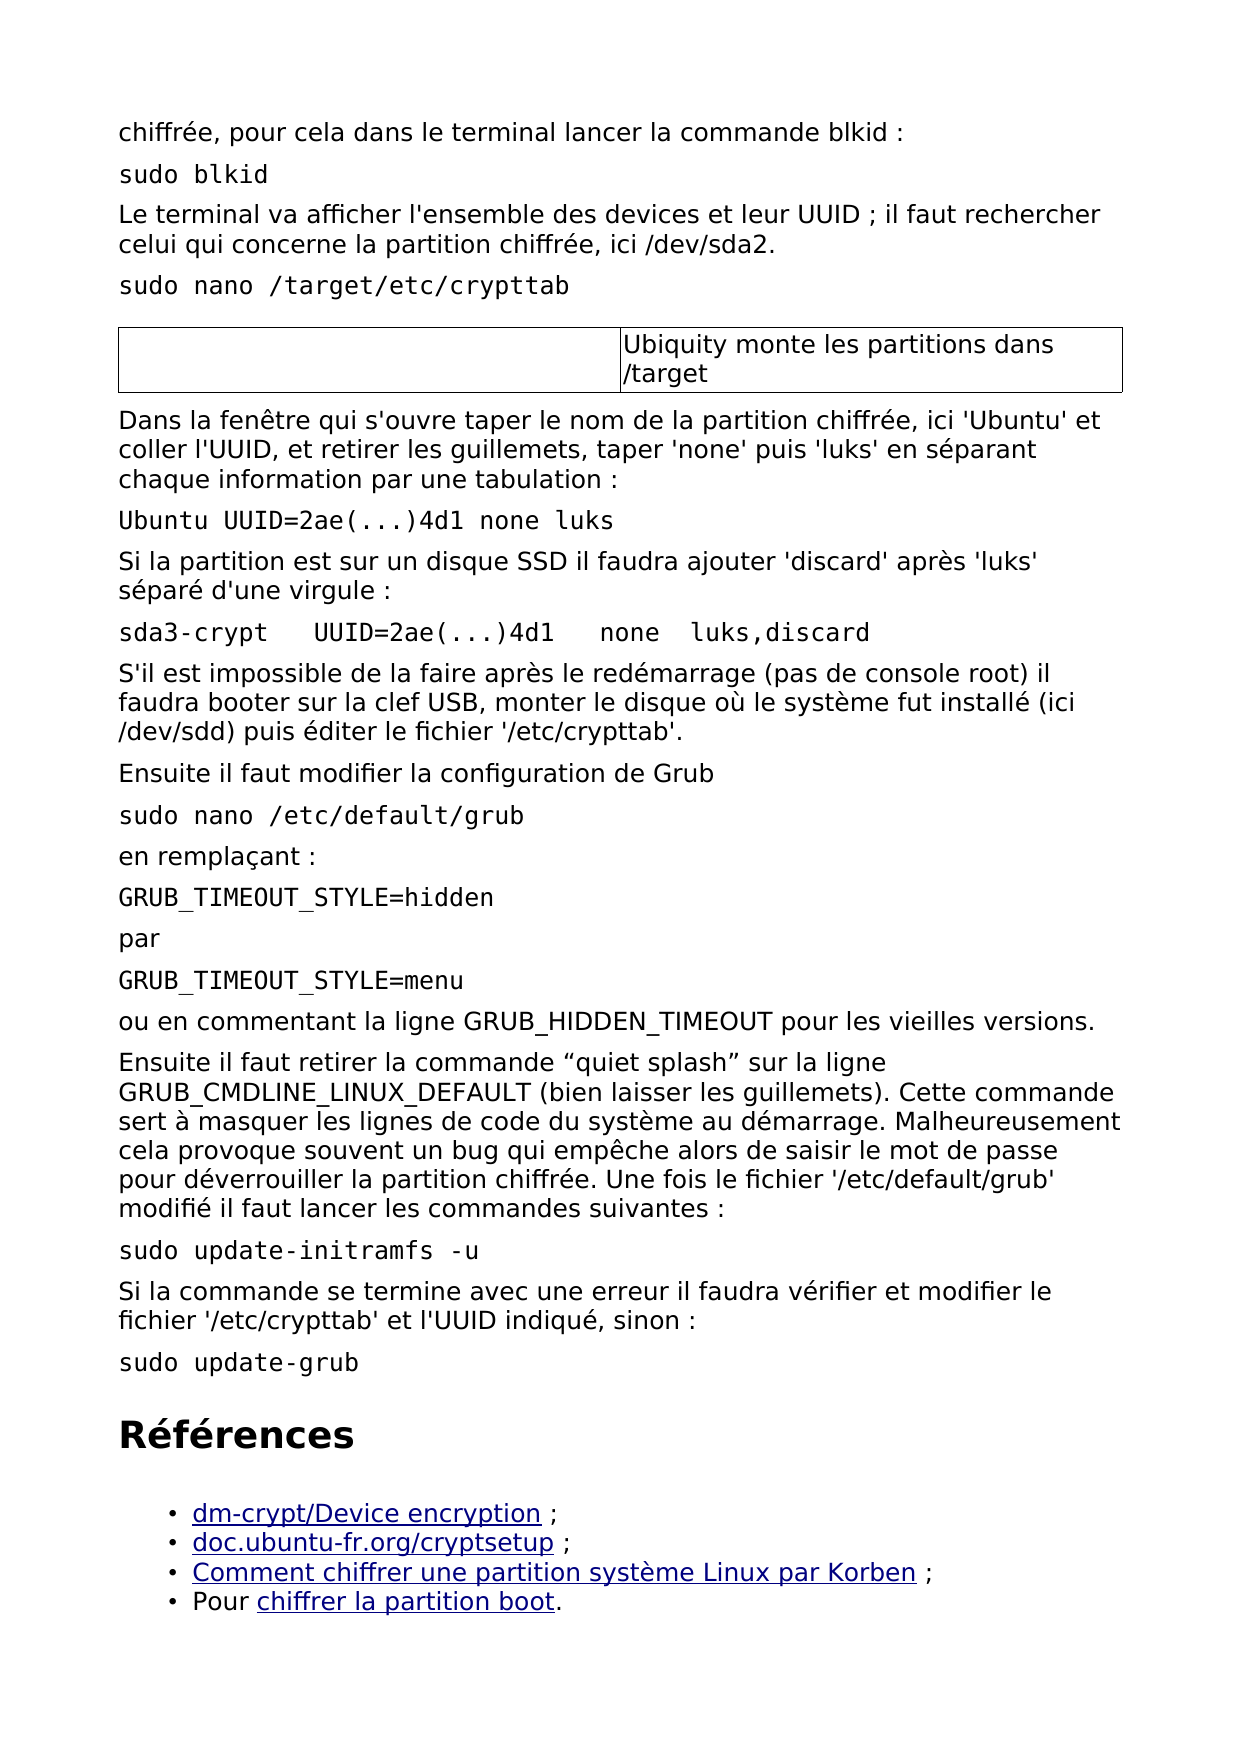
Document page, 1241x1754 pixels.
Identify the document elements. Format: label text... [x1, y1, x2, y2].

text sudo blkid [118, 160, 1122, 189]
subtitle Références [118, 1414, 1122, 1457]
text chiffrée, pour cela dans le terminal lancer la commande blkid : [118, 118, 1122, 147]
text ou en commentant la ligne GRUB_HIDDEN_TIMEOUT pour les vieilles versions. [118, 1007, 1122, 1036]
list Pour chiffrer la partition boot. [177, 1587, 1122, 1616]
text sudo update-initramfs -u [118, 1236, 1122, 1265]
text sudo nano /etc/default/grub [118, 801, 1122, 830]
text Le terminal va afficher l'ensemble des devices et leur UUID ; il faut rechercher celui qui concerne la partition chiffrée, ici /dev/sda2. [118, 201, 1122, 259]
list dm-crypt/Device encryption ; [177, 1499, 1122, 1529]
text Si la partition est sur un disque SSD il faudra ajouter 'discard' après 'luks' séparé d'une virgule : [118, 547, 1122, 606]
text Ubuntu UUID=2ae(...)4d1 none luks [118, 506, 1122, 536]
text Ensuite il faut modifier la configuration de Grub [118, 759, 1122, 788]
table_header Ubiquity monte les partitions dans /target [621, 328, 1122, 392]
text sudo nano /target/etc/crypttab [118, 272, 1122, 301]
text Si la commande se termine avec une erreur il faudra vérifier et modifier le fichier '/etc/crypttab' et l'UUID indiqué, sinon : [118, 1277, 1122, 1335]
list doc.ubuntu-fr.org/cryptsetup ; [177, 1529, 1122, 1558]
text en remplaçant : [118, 842, 1122, 871]
text sudo update-grub [118, 1348, 1122, 1377]
text GRUB_TIMEOUT_STYLE=hidden [118, 883, 1122, 913]
table_header [119, 328, 620, 392]
text Ensuite il faut retirer la commande “quiet splash” sur la ligne GRUB_CMDLINE_LINUX_DEFAULT (bien laisser les guillemets). Cette commande sert à masquer les lignes de code du système au démarrage. Malheureusement cela provoque souvent un bug qui empêche alors de saisir le mot de passe pour déverrouiller la partition chiffrée. Une fois le fichier '/etc/default/grub' modifié il faut lancer les commandes suivantes : [118, 1049, 1122, 1224]
text Dans la fenêtre qui s'ouvre taper le nom de la partition chiffrée, ici 'Ubuntu' et coller l'UUID, et retirer les guillemets, taper 'none' puis 'luks' en séparant chaque information par une tabulation : [118, 406, 1122, 494]
text GRUB_TIMEOUT_STYLE=menu [118, 966, 1122, 995]
text par [118, 924, 1122, 953]
text sda3-crypt UUID=2ae(...)4d1 none luks,discard [118, 618, 1122, 647]
list Comment chiffrer une partition système Linux par Korben ; [177, 1558, 1122, 1587]
text S'il est impossible de la faire après le redémarrage (pas de console root) il faudra booter sur la clef USB, monter le disque où le système fut installé (ici /dev/sdd) puis éditer le fichier '/etc/crypttab'. [118, 659, 1122, 747]
